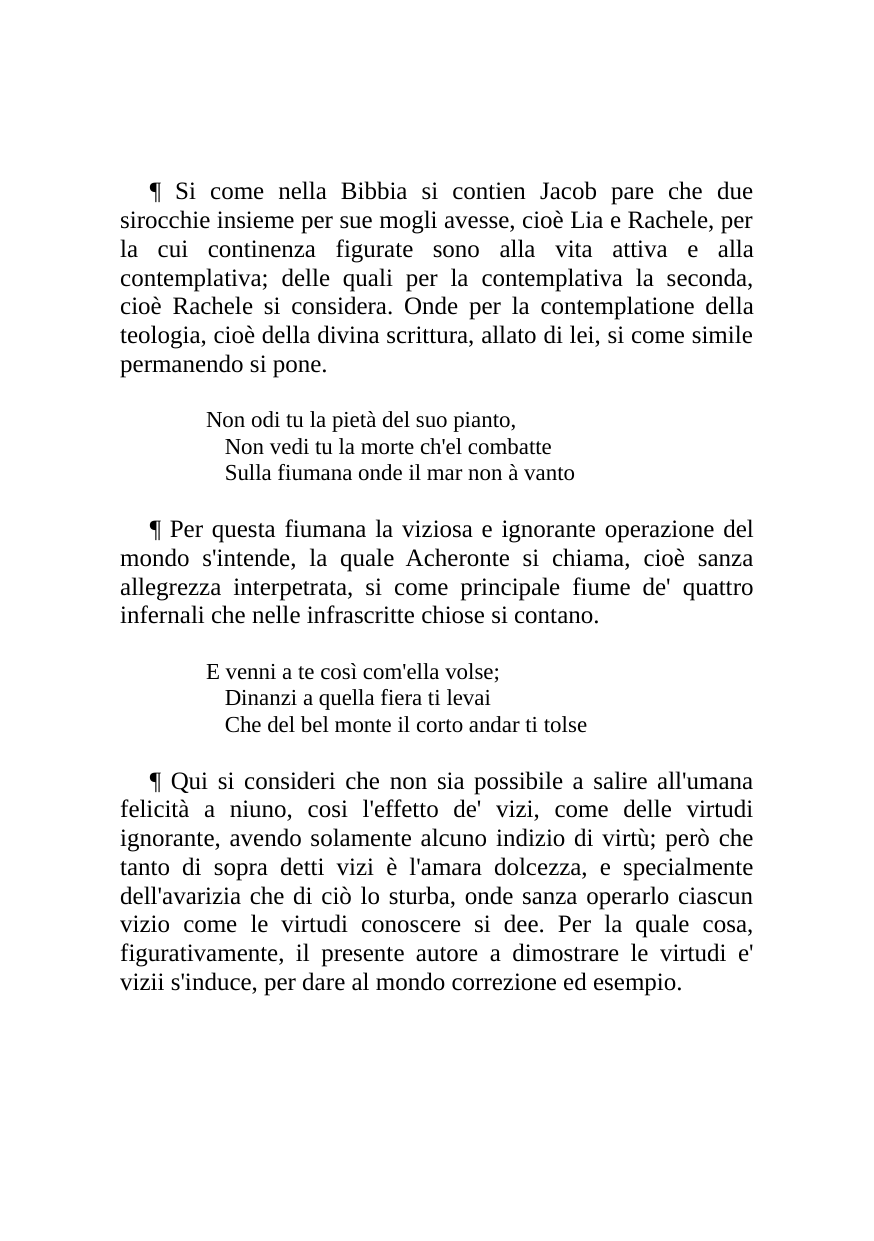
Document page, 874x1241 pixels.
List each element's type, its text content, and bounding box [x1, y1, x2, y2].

text Che del bel monte il corto andar ti tolse [195, 711, 754, 737]
text ¶ Qui si consideri che non sia possibile a salire all'umana felicità a niuno, cosi l'effetto de' vizi, come delle virtudi ignorante, avendo solamente alcuno indizio di virtù; però che tanto di sopra detti vizi è l'amara dolcezza, e specialmente dell'avarizia che di ciò lo sturba, onde sanza operarlo ciascun vizio come le virtudi conoscere si dee. Per la quale cosa, figurativamente, il presente autore a dimostrare le virtudi e' vizii s'induce, per dare al mondo correzione ed esempio. [120, 766, 754, 996]
text Non odi tu la pietà del suo pianto, [176, 406, 754, 433]
text ¶ Si come nella Bibbia si contien Jacob pare che due sirocchie insieme per sue mogli avesse, cioè Lia e Rachele, per la cui continenza figurate sono alla vita attiva e alla contemplativa; delle quali per la contemplativa la seconda, cioè Rachele si considera. Onde per la contemplatione della teologia, cioè della divina scrittura, allato di lei, si come simile permanendo si pone. [120, 176, 754, 378]
text Non vedi tu la morte ch'el combatte [195, 433, 754, 459]
text Sulla fiumana onde il mar non à vanto [195, 459, 754, 486]
text ¶ Per questa fiumana la viziosa e ignorante operazione del mondo s'intende, la quale Acheronte si chiama, cioè sanza allegrezza interpetrata, si come principale fiume de' quattro infernali che nelle infrascritte chiose si contano. [120, 514, 754, 629]
text E venni a te così com'ella volse; [176, 658, 754, 684]
text Dinanzi a quella fiera ti levai [195, 684, 754, 711]
